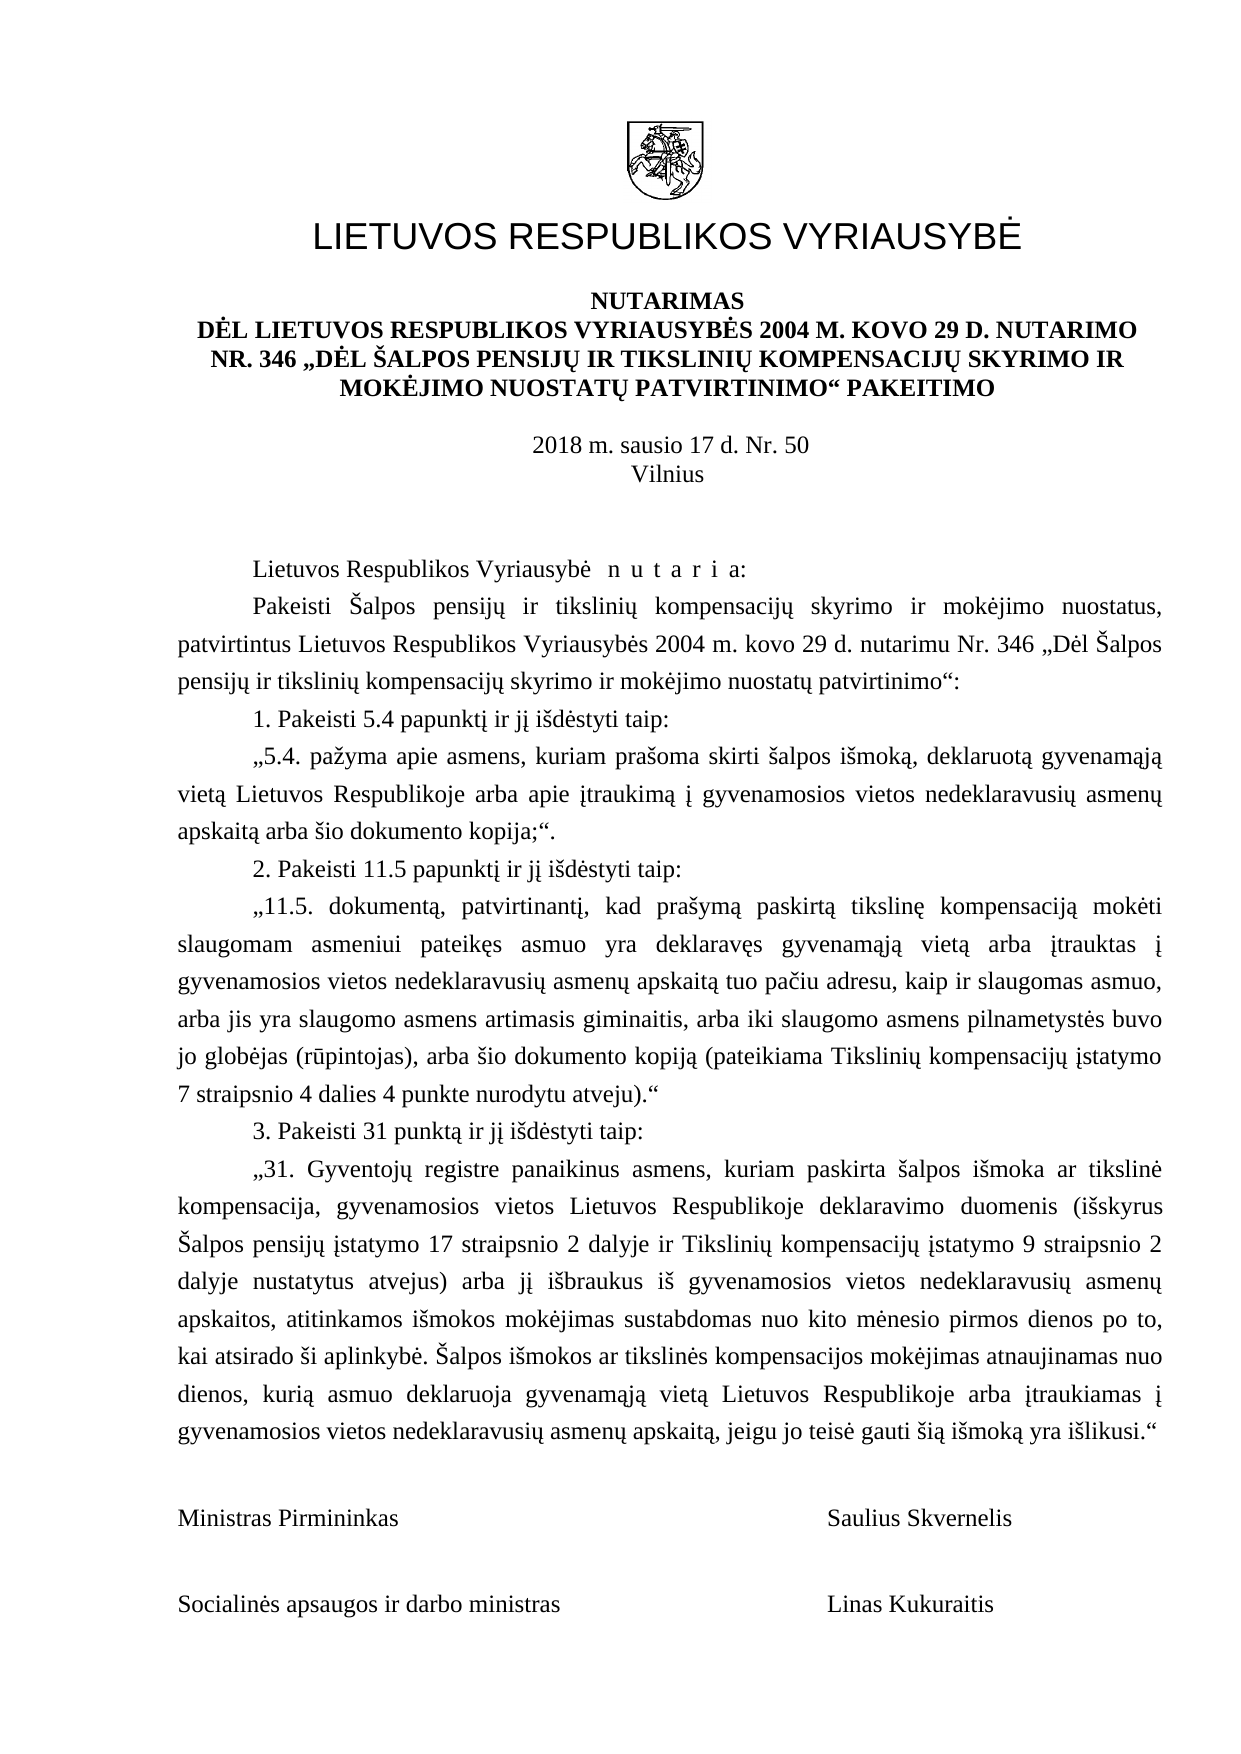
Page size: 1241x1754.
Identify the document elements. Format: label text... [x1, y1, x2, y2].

text nutarimas [177, 286, 1157, 315]
text „31. Gyventojų registre panaikinus asmens, kuriam paskirta šalpos išmoka ar tikslinė kompensacija, gyvenamosios vietos Lietuvos Respublikoje deklaravimo duomenis (išskyrus Šalpos pensijų įstatymo 17 straipsnio 2 dalyje ir Tikslinių kompensacijų įstatymo 9 straipsnio 2 dalyje nustatytus atvejus) arba jį išbraukus iš gyvenamosios vietos nedeklaravusių asmenų apskaitos, atitinkamos išmokos mokėjimas sustabdomas nuo kito mėnesio pirmos dienos po to, kai atsirado ši aplinkybė. Šalpos išmokos ar tikslinės kompensacijos mokėjimas atnaujinamas nuo dienos, kurią asmuo deklaruoja gyvenamąją vietą Lietuvos Respublikoje arba įtraukiamas į gyvenamosios vietos nedeklaravusių asmenų apskaitą, jeigu jo teisė gauti šią išmoką yra išlikusi.“ [177, 1145, 1163, 1445]
text 1. Pakeisti 5.4 papunktį ir jį išdėstyti taip: [177, 695, 1163, 733]
text Lietuvos Respublikos Vyriausybė nutaria: [177, 545, 1157, 583]
text 2. Pakeisti 11.5 papunktį ir jį išdėstyti taip: [177, 845, 1163, 883]
text „11.5. dokumentą, patvirtinantį, kad prašymą paskirtą tikslinę kompensaciją mokėti slaugomam asmeniui pateikęs asmuo yra deklaravęs gyvenamąją vietą arba įtrauktas į gyvenamosios vietos nedeklaravusių asmenų apskaitą tuo pačiu adresu, kaip ir slaugomas asmuo, arba jis yra slaugomo asmens artimasis giminaitis, arba iki slaugomo asmens pilnametystės buvo jo globėjas (rūpintojas), arba šio dokumento kopiją (pateikiama Tikslinių kompensacijų įstatymo 7 straipsnio 4 dalies 4 punkte nurodytu atveju).“ [177, 883, 1163, 1108]
text Vilnius [177, 459, 1157, 488]
text Pakeisti Šalpos pensijų ir tikslinių kompensacijų skyrimo ir mokėjimo nuostatus, patvirtintus Lietuvos Respublikos Vyriausybės 2004 m. kovo 29 d. nutarimu Nr. 346 „Dėl Šalpos pensijų ir tikslinių kompensacijų skyrimo ir mokėjimo nuostatų patvirtinimo“: [177, 583, 1163, 695]
text Socialinės apsaugos ir darbo ministras Linas Kukuraitis [177, 1589, 1157, 1618]
text Ministras Pirmininkas Saulius Skvernelis [177, 1503, 1157, 1531]
text 2018 m. sausio 17 d. Nr. 50 [177, 430, 1157, 459]
text DĖL LIETUVOS RESPUBLIKOS VYRIAUSYBĖS 2004 M. KOVO 29 D. NUTARIMO NR. 346 „DĖL ŠALPOS PENSIJŲ IR TIKSLINIŲ KOMPENSACIJŲ SKYRIMO IR MOKĖJIMO NUOSTATŲ PATVIRTINIMO“ PAKEITIMO [177, 315, 1157, 401]
text 3. Pakeisti 31 punktą ir jį išdėstyti taip: [177, 1108, 1163, 1145]
text Lietuvos Respublikos Vyriausybė [177, 214, 1157, 258]
text „5.4. pažyma apie asmens, kuriam prašoma skirti šalpos išmoką, deklaruotą gyvenamąją vietą Lietuvos Respublikoje arba apie įtraukimą į gyvenamosios vietos nedeklaravusių asmenų apskaitą arba šio dokumento kopija;“. [177, 733, 1163, 845]
